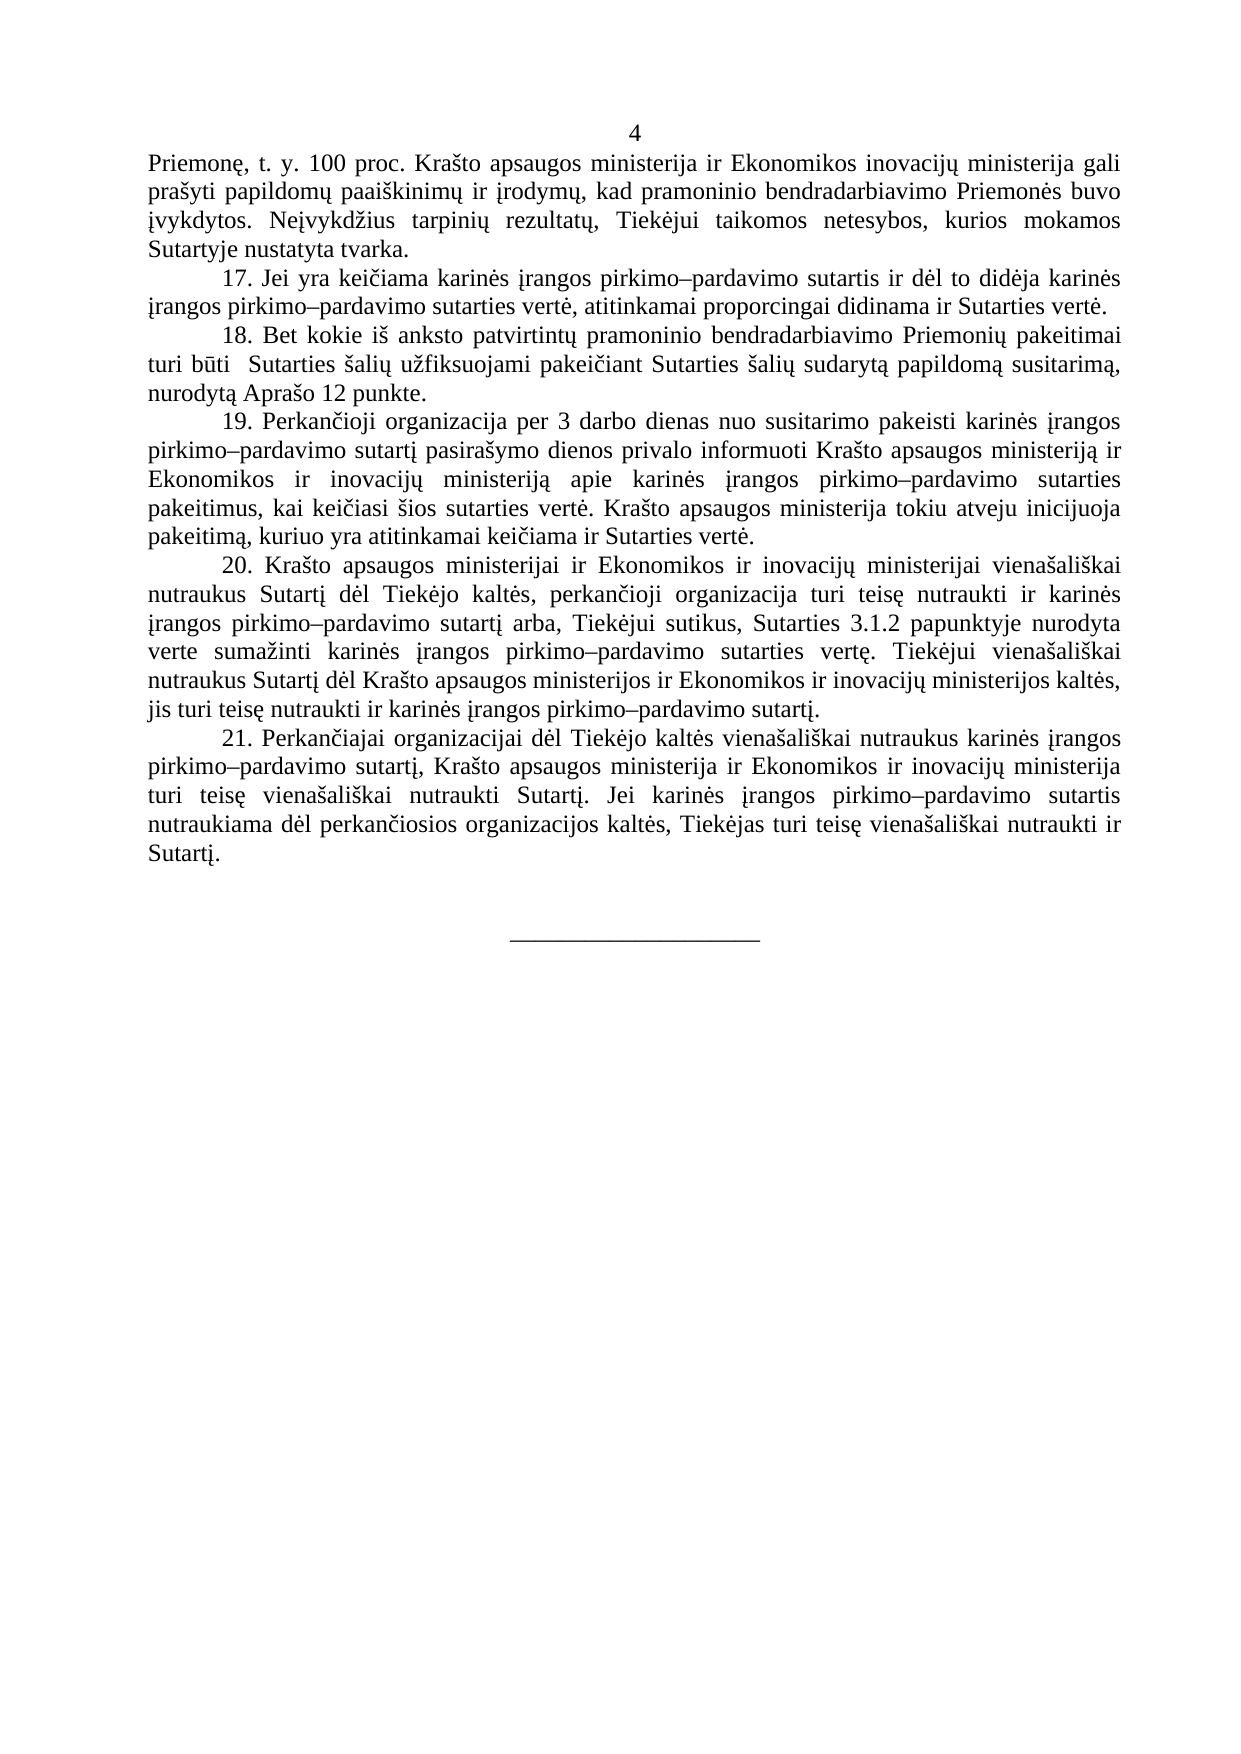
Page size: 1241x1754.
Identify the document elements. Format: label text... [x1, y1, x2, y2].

text 21. Perkančiajai organizacijai dėl Tiekėjo kaltės vienašališkai nutraukus karinės įrangos pirkimo–pardavimo sutartį, Krašto apsaugos ministerija ir Ekonomikos ir inovacijų ministerija turi teisę vienašališkai nutraukti Sutartį. Jei karinės įrangos pirkimo–pardavimo sutartis nutraukiama dėl perkančiosios organizacijos kaltės, Tiekėjas turi teisę vienašališkai nutraukti ir Sutartį. [148, 723, 1122, 866]
text 17. Jei yra keičiama karinės įrangos pirkimo–pardavimo sutartis ir dėl to didėja karinės įrangos pirkimo–pardavimo sutarties vertė, atitinkamai proporcingai didinama ir Sutarties vertė. [148, 263, 1122, 320]
text 20. Krašto apsaugos ministerijai ir Ekonomikos ir inovacijų ministerijai vienašališkai nutraukus Sutartį dėl Tiekėjo kaltės, perkančioji organizacija turi teisę nutraukti ir karinės įrangos pirkimo–pardavimo sutartį arba, Tiekėjui sutikus, Sutarties 3.1.2 papunktyje nurodyta verte sumažinti karinės įrangos pirkimo–pardavimo sutarties vertę. Tiekėjui vienašališkai nutraukus Sutartį dėl Krašto apsaugos ministerijos ir Ekonomikos ir inovacijų ministerijos kaltės, jis turi teisę nutraukti ir karinės įrangos pirkimo–pardavimo sutartį. [148, 550, 1122, 723]
text 19. Perkančioji organizacija per 3 darbo dienas nuo susitarimo pakeisti karinės įrangos pirkimo–pardavimo sutartį pasirašymo dienos privalo informuoti Krašto apsaugos ministeriją ir Ekonomikos ir inovacijų ministeriją apie karinės įrangos pirkimo–pardavimo sutarties pakeitimus, kai keičiasi šios sutarties vertė. Krašto apsaugos ministerija tokiu atveju inicijuoja pakeitimą, kuriuo yra atitinkamai keičiama ir Sutarties vertė. [148, 406, 1122, 550]
text 18. Bet kokie iš anksto patvirtintų pramoninio bendradarbiavimo Priemonių pakeitimai turi būti Sutarties šalių užfiksuojami pakeičiant Sutarties šalių sudarytą papildomą susitarimą, nurodytą Aprašo 12 punkte. [148, 320, 1122, 406]
text Priemonę, t. y. 100 proc. Krašto apsaugos ministerija ir Ekonomikos inovacijų ministerija gali prašyti papildomų paaiškinimų ir įrodymų, kad pramoninio bendradarbiavimo Priemonės buvo įvykdytos. Neįvykdžius tarpinių rezultatų, Tiekėjui taikomos netesybos, kurios mokamos Sutartyje nustatyta tvarka. [148, 148, 1122, 263]
text –––––––––––––––––––– [148, 924, 1122, 953]
